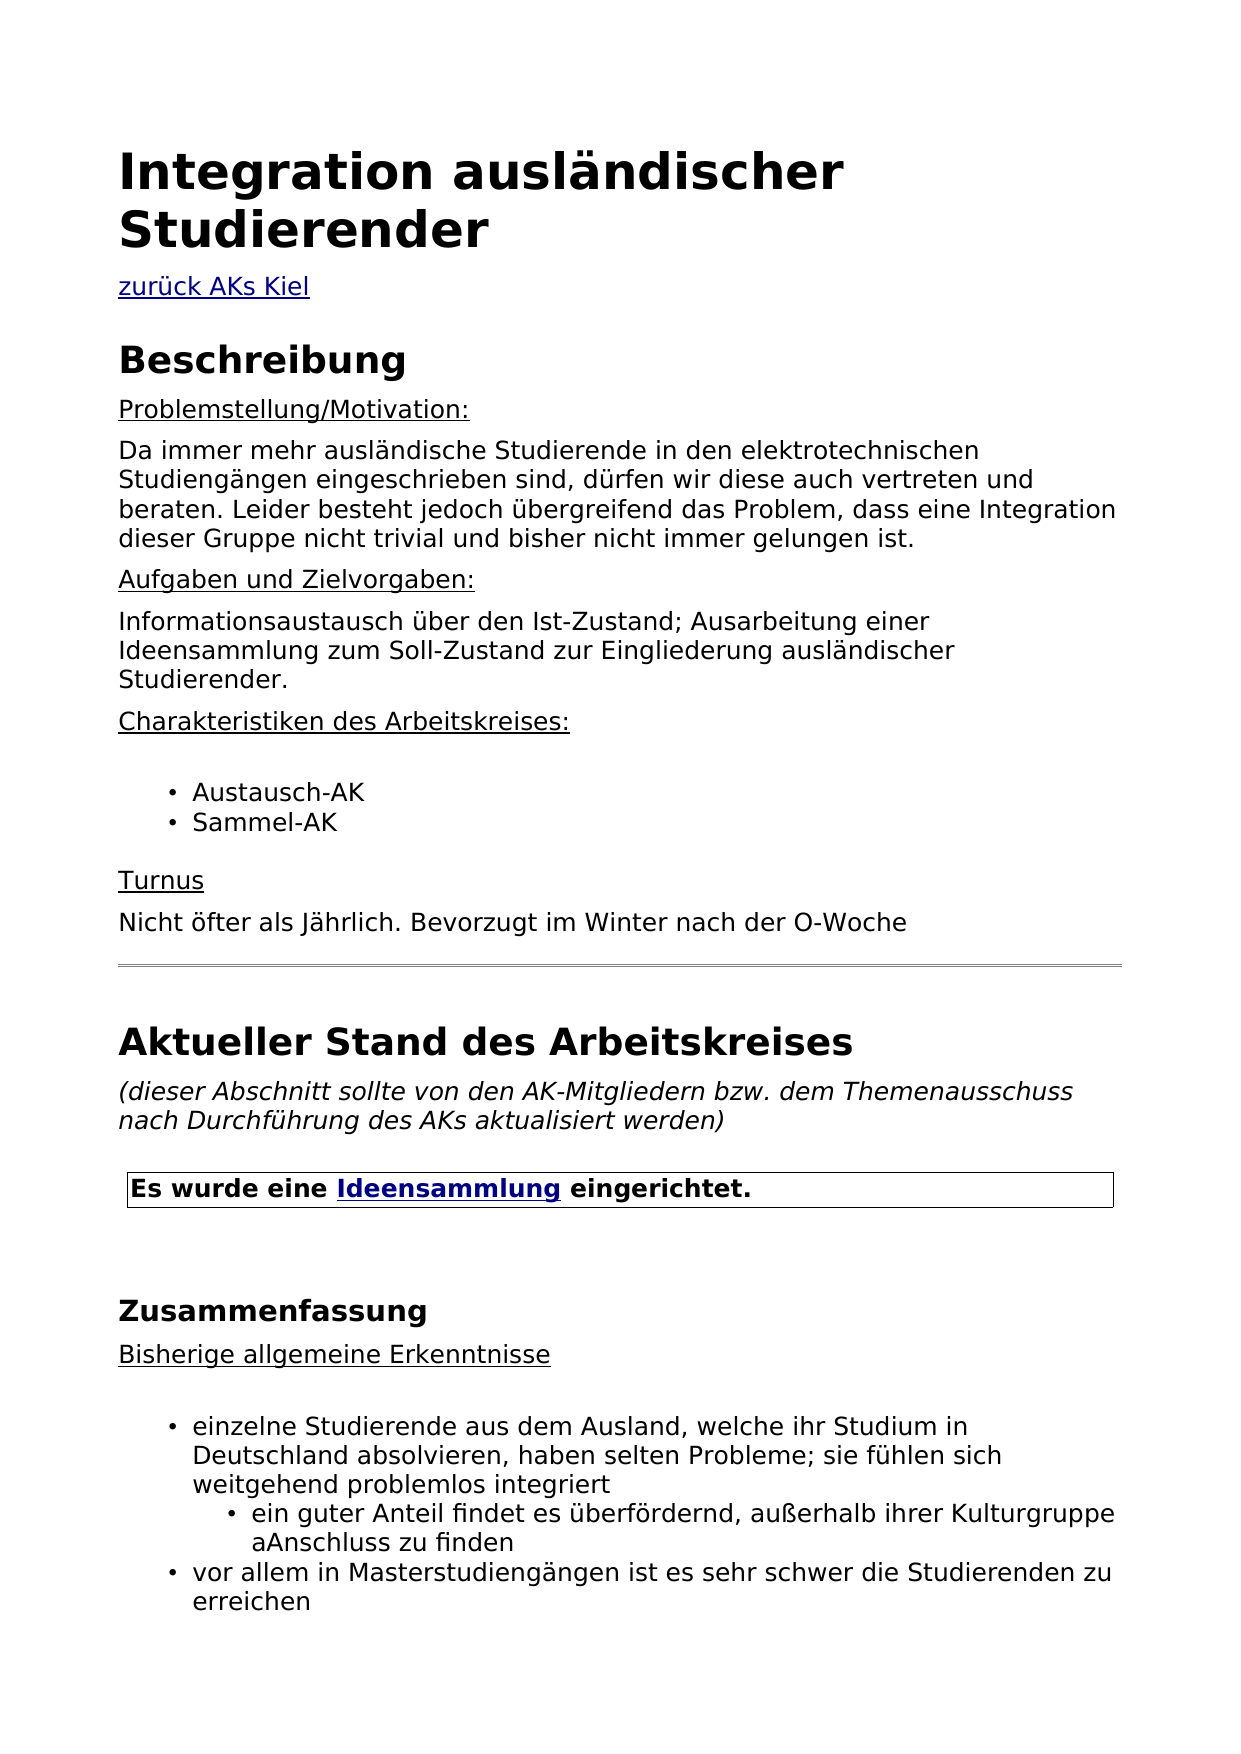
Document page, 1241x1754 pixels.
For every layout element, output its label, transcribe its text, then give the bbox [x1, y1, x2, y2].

text Turnus [118, 866, 1122, 896]
subtitle Beschreibung [118, 339, 1122, 382]
text Aufgaben und Zielvorgaben: [118, 566, 1122, 595]
text Informationsaustausch über den Ist-Zustand; Ausarbeitung einer Ideensammlung zum Soll-Zustand zur Eingliederung ausländischer Studierender. [118, 607, 1122, 695]
subtitle Integration ausländischer Studierender [118, 143, 1122, 259]
subtitle Zusammenfassung [118, 1294, 1122, 1328]
list Austausch-AK [177, 778, 1122, 808]
text Charakteristiken des Arbeitskreises: [118, 707, 1122, 737]
list Sammel-AK [177, 808, 1122, 837]
text (dieser Abschnitt sollte von den AK-Mitgliedern bzw. dem Themenausschuss nach Durchführung des AKs aktualisiert werden) [118, 1077, 1122, 1136]
text Da immer mehr ausländische Studierende in den elektrotechnischen Studiengängen eingeschrieben sind, dürfen wir diese auch vertreten und beraten. Leider besteht jedoch übergreifend das Problem, dass eine Integration dieser Gruppe nicht trivial und bisher nicht immer gelungen ist. [118, 437, 1122, 553]
text Bisherige allgemeine Erkenntnisse [118, 1341, 1122, 1370]
subtitle Aktueller Stand des Arbeitskreises [118, 1021, 1122, 1065]
list vor allem in Masterstudiengängen ist es sehr schwer die Studierenden zu erreichen [177, 1558, 1122, 1616]
text Problemstellung/Motivation: [118, 395, 1122, 424]
list ein guter Anteil findet es überfördernd, außerhalb ihrer Kulturgruppe aAnschluss zu finden [236, 1499, 1122, 1558]
table_header Es wurde eine Ideensammlung eingerichtet. [128, 1173, 1113, 1207]
text Nicht öfter als Jährlich. Bevorzugt im Winter nach der O-Woche [118, 908, 1122, 937]
list einzelne Studierende aus dem Ausland, welche ihr Studium in Deutschland absolvieren, haben selten Probleme; sie fühlen sich weitgehend problemlos integriert [177, 1412, 1122, 1499]
text zurück AKs Kiel [118, 272, 1122, 301]
